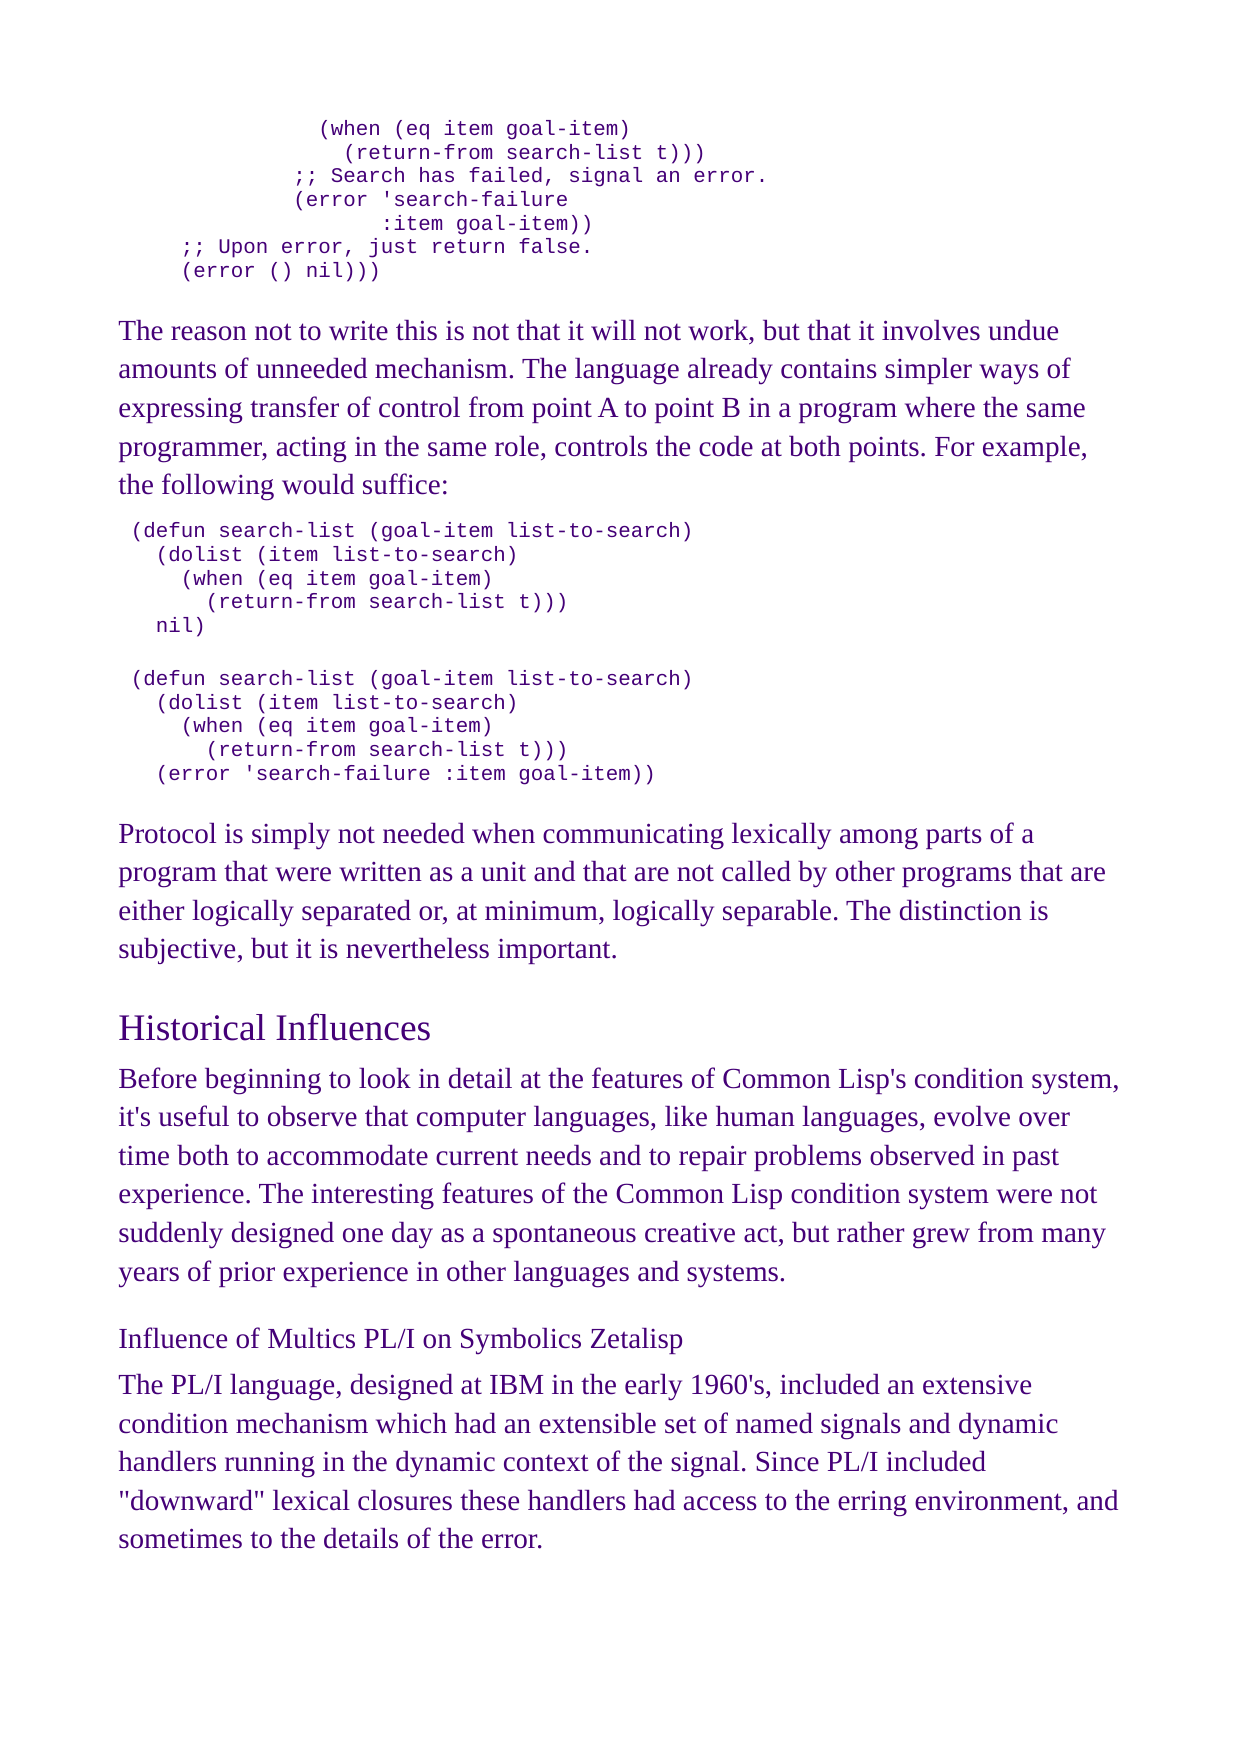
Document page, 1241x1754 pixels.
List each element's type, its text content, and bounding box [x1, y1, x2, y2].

text ;; Search has failed, signal an error. [118, 165, 1122, 189]
text (error 'search-failure :item goal-item)) [118, 763, 1122, 786]
text (dolist (item list-to-search) [118, 692, 1122, 715]
text ;; Upon error, just return false. [118, 236, 1122, 260]
text :item goal-item)) [118, 213, 1122, 236]
text The reason not to write this is not that it will not work, but that it involves undue amounts of unneeded mechanism. The language already contains simpler ways of expressing transfer of control from point A to point B in a program where the same programmer, acting in the same role, controls the code at both points. For example, the following would suffice: [118, 313, 1122, 501]
text (return-from search-list t))) [118, 591, 1122, 615]
text (error 'search-failure [118, 189, 1122, 213]
text (error () nil))) [118, 260, 1122, 284]
text (defun search-list (goal-item list-to-search) [118, 668, 1122, 692]
text (return-from search-list t))) [118, 739, 1122, 763]
text (return-from search-list t))) [118, 142, 1122, 165]
subtitle Historical Influences [118, 1005, 1122, 1048]
text The PL/I language, designed at IBM in the early 1960's, included an extensive condition mechanism which had an extensible set of named signals and dynamic handlers running in the dynamic context of the signal. Since PL/I included "downward" lexical closures these handlers had access to the erring environment, and sometimes to the details of the error. [118, 1367, 1122, 1555]
text (dolist (item list-to-search) [118, 544, 1122, 568]
text (when (eq item goal-item) [118, 118, 1122, 142]
text Before beginning to look in detail at the features of Common Lisp's condition system, it's useful to observe that computer languages, like human languages, evolve over time both to accommodate current needs and to repair problems observed in past experience. The interesting features of the Common Lisp condition system were not suddenly designed one day as a spontaneous creative act, but rather grew from many years of prior experience in other languages and systems. [118, 1061, 1122, 1287]
text nil) [118, 615, 1122, 639]
text Protocol is simply not needed when communicating lexically among parts of a program that were written as a unit and that are not called by other programs that are either logically separated or, at minimum, logically separable. The distinction is subjective, but it is nevertheless important. [118, 816, 1122, 965]
text (when (eq item goal-item) [118, 715, 1122, 739]
text (defun search-list (goal-item list-to-search) [118, 520, 1122, 544]
subtitle Influence of Multics PL/I on Symbolics Zetalisp [118, 1321, 1122, 1355]
text (when (eq item goal-item) [118, 568, 1122, 591]
